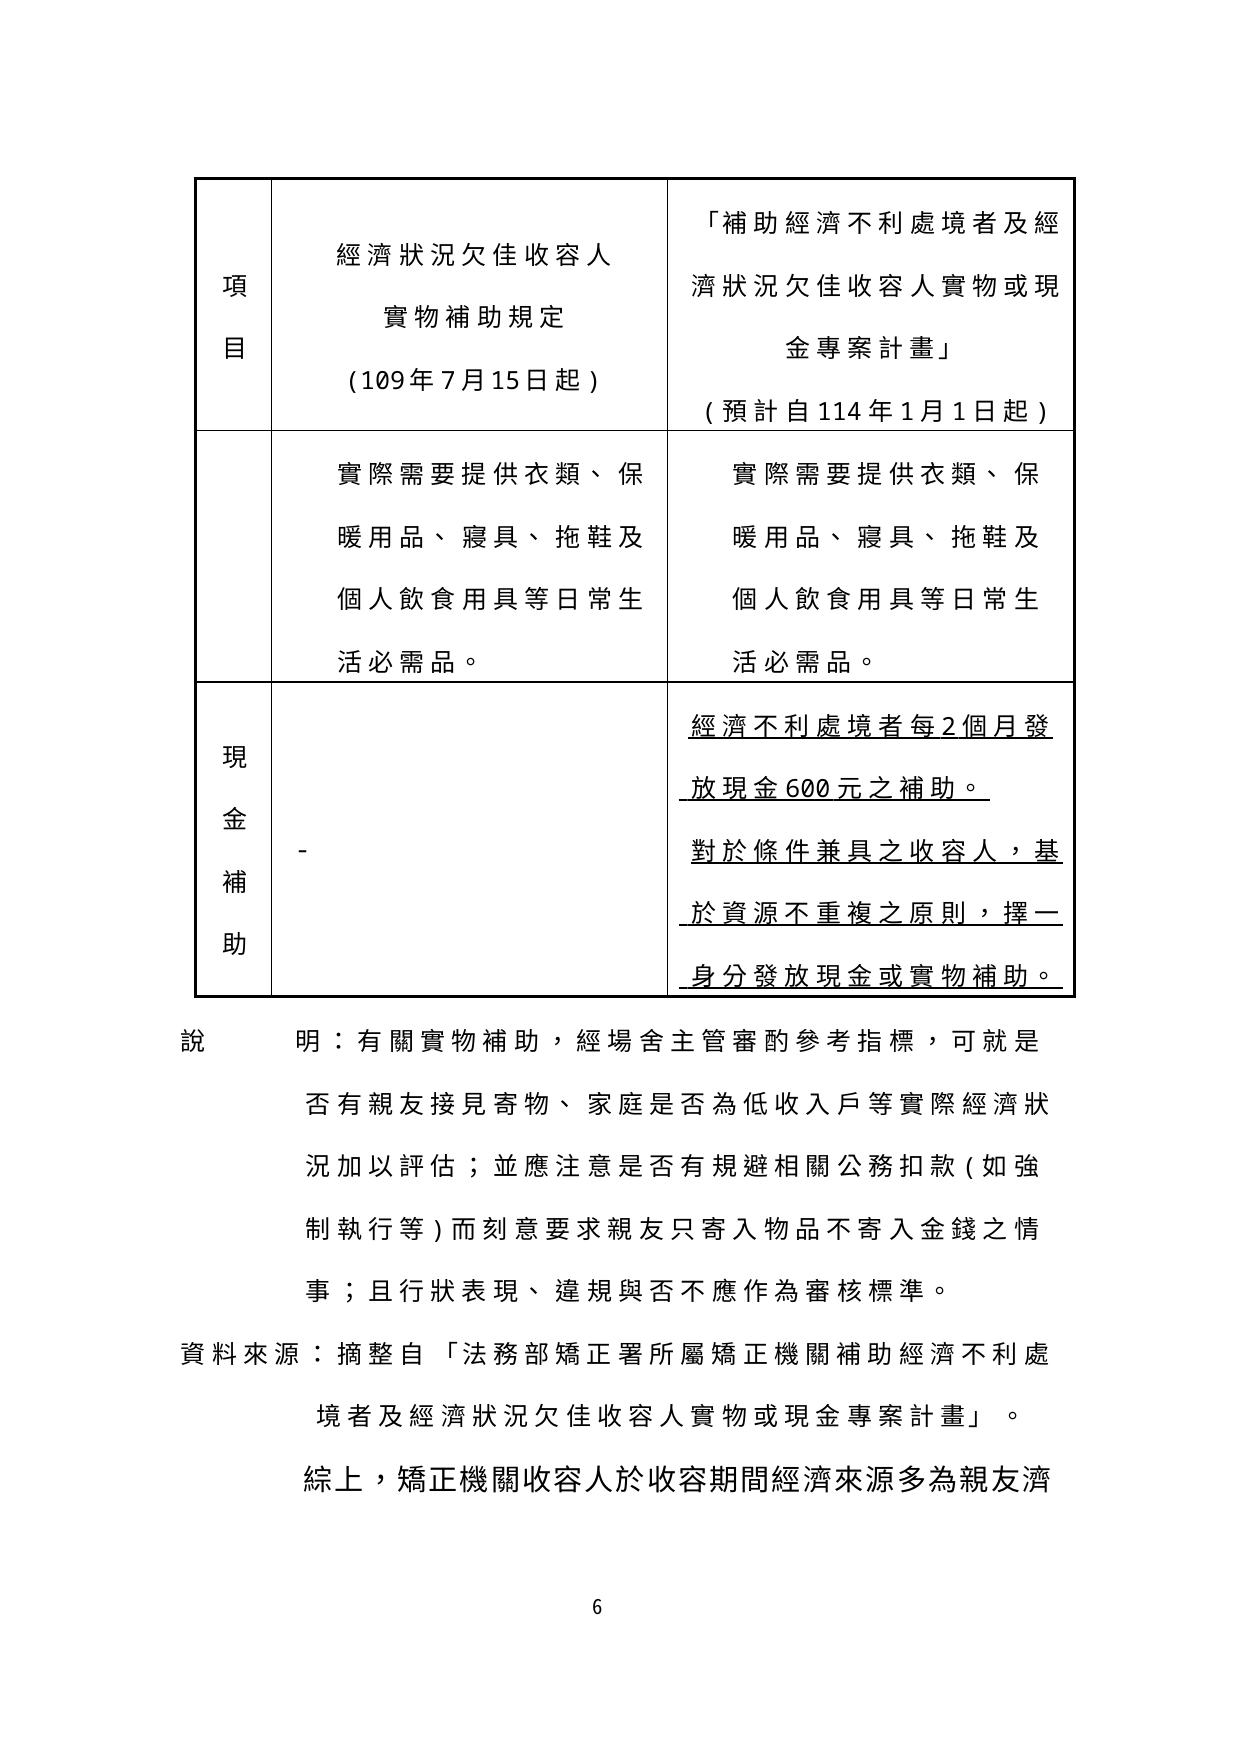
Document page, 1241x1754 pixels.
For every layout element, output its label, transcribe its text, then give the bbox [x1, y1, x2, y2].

table_cell [197, 431, 271, 681]
text 綜上，矯正機關收容人於收容期間經濟來源多為親友濟 [236, 1436, 1063, 1498]
table_cell 現金補助 [197, 683, 271, 995]
table_cell 經濟不利處境者每2個月發放現金600元之補助。 對於條件兼具之收容人，基於資源不重複之原則，擇一身分發放現金或實物補助。 [668, 683, 1073, 995]
text 說 明：有關實物補助，經場舍主管審酌參考指標，可就是否有親友接見寄物、家庭是否為低收入戶等實際經濟狀況加以評估；並應注意是否有規避相關公務扣款(如強制執行等)而刻意要求親友只寄入物品不寄入金錢之情事；且行狀表現、違規與否不應作為審核標準。 [177, 998, 1063, 1311]
table_header 項目 [197, 180, 271, 430]
table_cell - [272, 683, 667, 995]
table_cell 實際需要提供衣類、保暖用品、寢具、拖鞋及個人飲食用具等日常生活必需品。 [668, 431, 1073, 681]
table_header 「補助經濟不利處境者及經濟狀況欠佳收容人實物或現金專案計畫」 (預計自114年1月1日起) [668, 180, 1073, 430]
table_header 經濟狀況欠佳收容人 實物補助規定 (109年7月15日起) [272, 180, 667, 430]
table_cell 實際需要提供衣類、保暖用品、寢具、拖鞋及個人飲食用具等日常生活必需品。 [272, 431, 667, 681]
text 資料來源：摘整自「法務部矯正署所屬矯正機關補助經濟不利處境者及經濟狀況欠佳收容人實物或現金專案計畫」。 [177, 1311, 1063, 1436]
